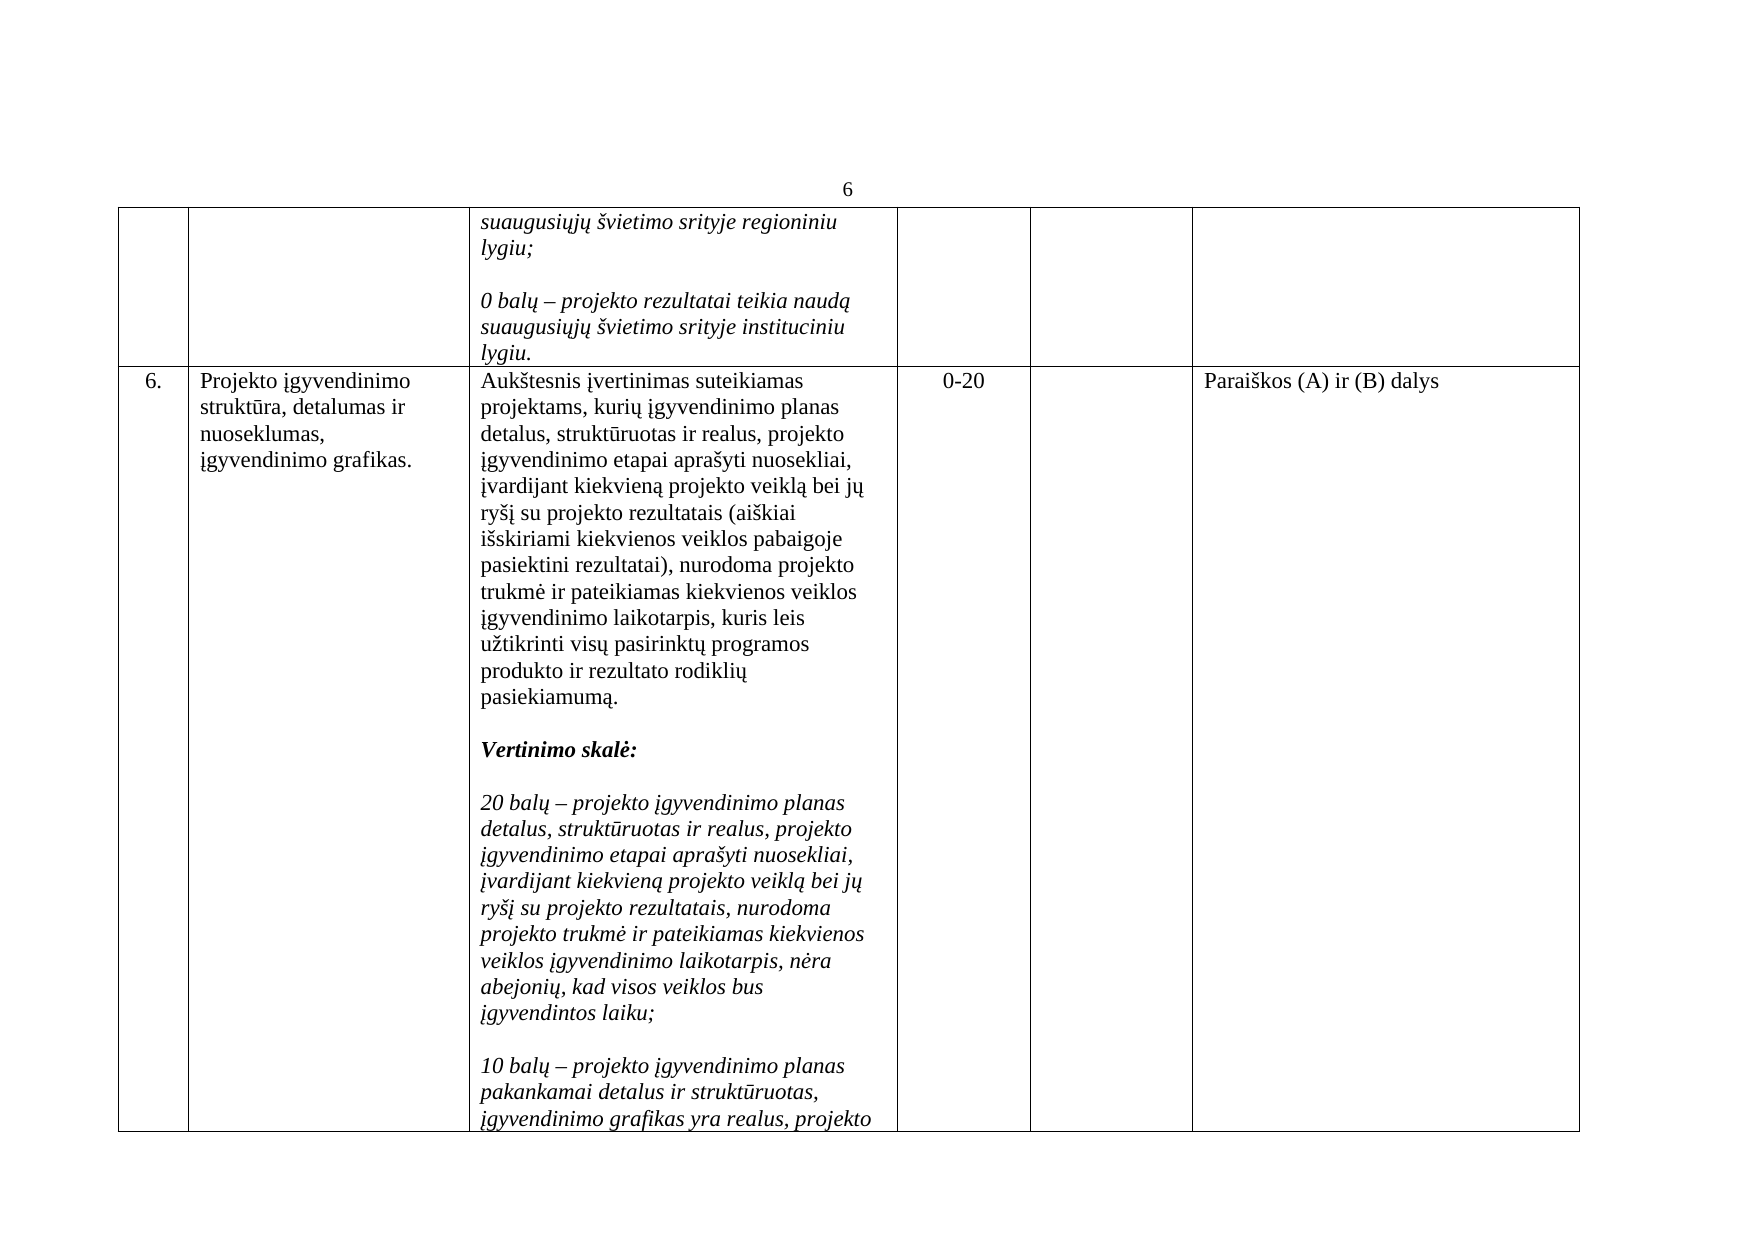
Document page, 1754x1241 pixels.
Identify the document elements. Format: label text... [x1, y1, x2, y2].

table_cell 0-20 [898, 367, 1030, 1131]
table_cell [1193, 208, 1579, 366]
table_cell [1031, 208, 1192, 366]
table_cell [1031, 367, 1192, 1131]
table_cell [189, 208, 469, 366]
table_cell [119, 208, 188, 366]
table_cell [898, 208, 1030, 366]
table_cell Aukštesnis įvertinimas suteikiamas projektams, kurių įgyvendinimo planas detalus, struktūruotas ir realus, projekto įgyvendinimo etapai aprašyti nuosekliai, įvardijant kiekvieną projekto veiklą bei jų ryšį su projekto rezultatais (aiškiai išskiriami kiekvienos veiklos pabaigoje pasiektini rezultatai), nurodoma projekto trukmė ir pateikiamas kiekvienos veiklos įgyvendinimo laikotarpis, kuris leis užtikrinti visų pasirinktų programos produkto ir rezultato rodiklių pasiekiamumą. Vertinimo skalė: 20 balų – projekto įgyvendinimo planas detalus, struktūruotas ir realus, projekto įgyvendinimo etapai aprašyti nuosekliai, įvardijant kiekvieną projekto veiklą bei jų ryšį su projekto rezultatais, nurodoma projekto trukmė ir pateikiamas kiekvienos veiklos įgyvendinimo laikotarpis, nėra abejonių, kad visos veiklos bus įgyvendintos laiku; 10 balų – projekto įgyvendinimo planas pakankamai detalus ir struktūruotas, įgyvendinimo grafikas yra realus, projekto [470, 367, 897, 1131]
table_cell Projekto įgyvendinimo struktūra, detalumas ir nuoseklumas, įgyvendinimo grafikas. [189, 367, 469, 1131]
table_cell 6. [119, 367, 188, 1131]
table_cell suaugusiųjų švietimo srityje regioniniu lygiu; 0 balų – projekto rezultatai teikia naudą suaugusiųjų švietimo srityje instituciniu lygiu. [470, 208, 897, 366]
table_cell Paraiškos (A) ir (B) dalys [1193, 367, 1579, 1131]
